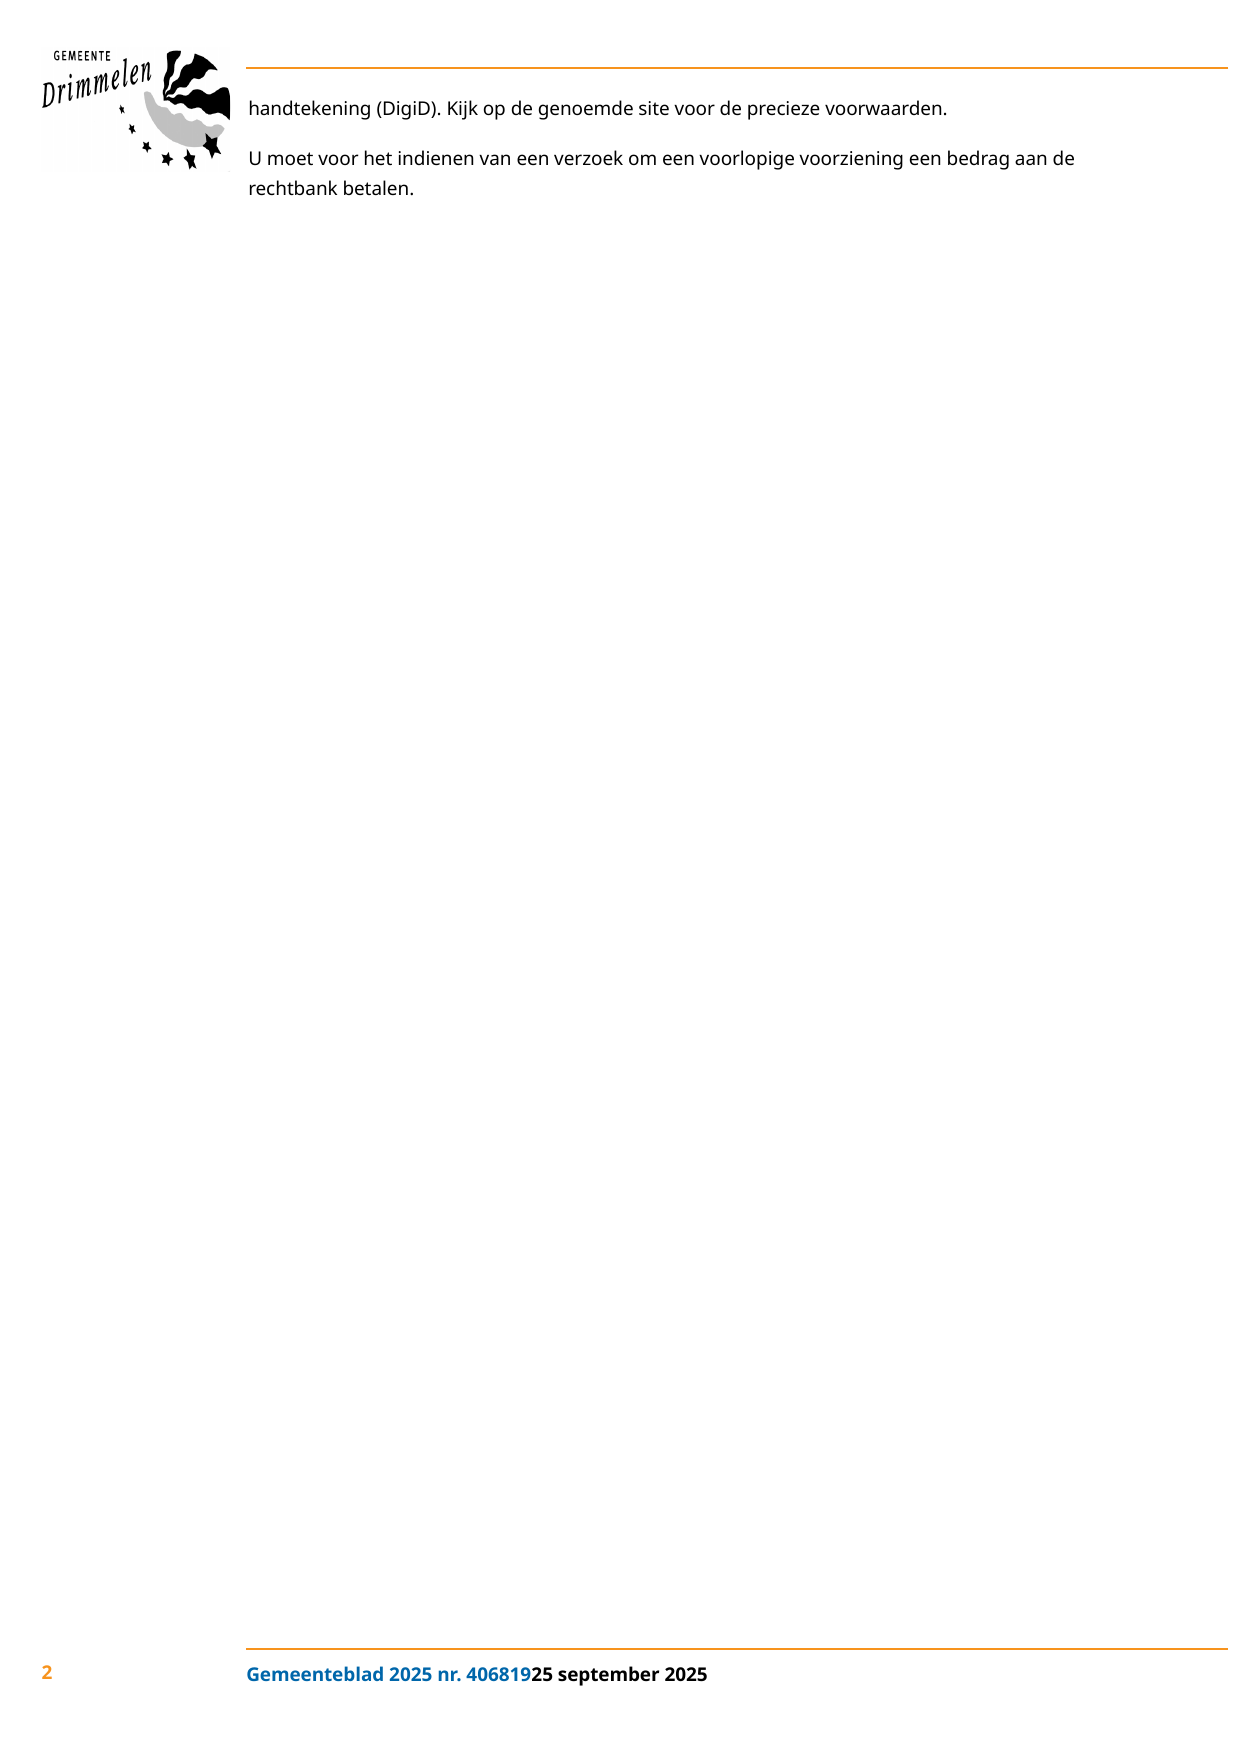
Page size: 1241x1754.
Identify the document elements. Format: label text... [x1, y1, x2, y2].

text U moet voor het indienen van een verzoek om een voorlopige voorziening een bedrag aan de rechtbank betalen. [248, 145, 1152, 201]
text handtekening (DigiD). Kijk op de genoemde site voor de precieze voorwaarden. [248, 95, 1152, 121]
picture [41, 47, 231, 172]
